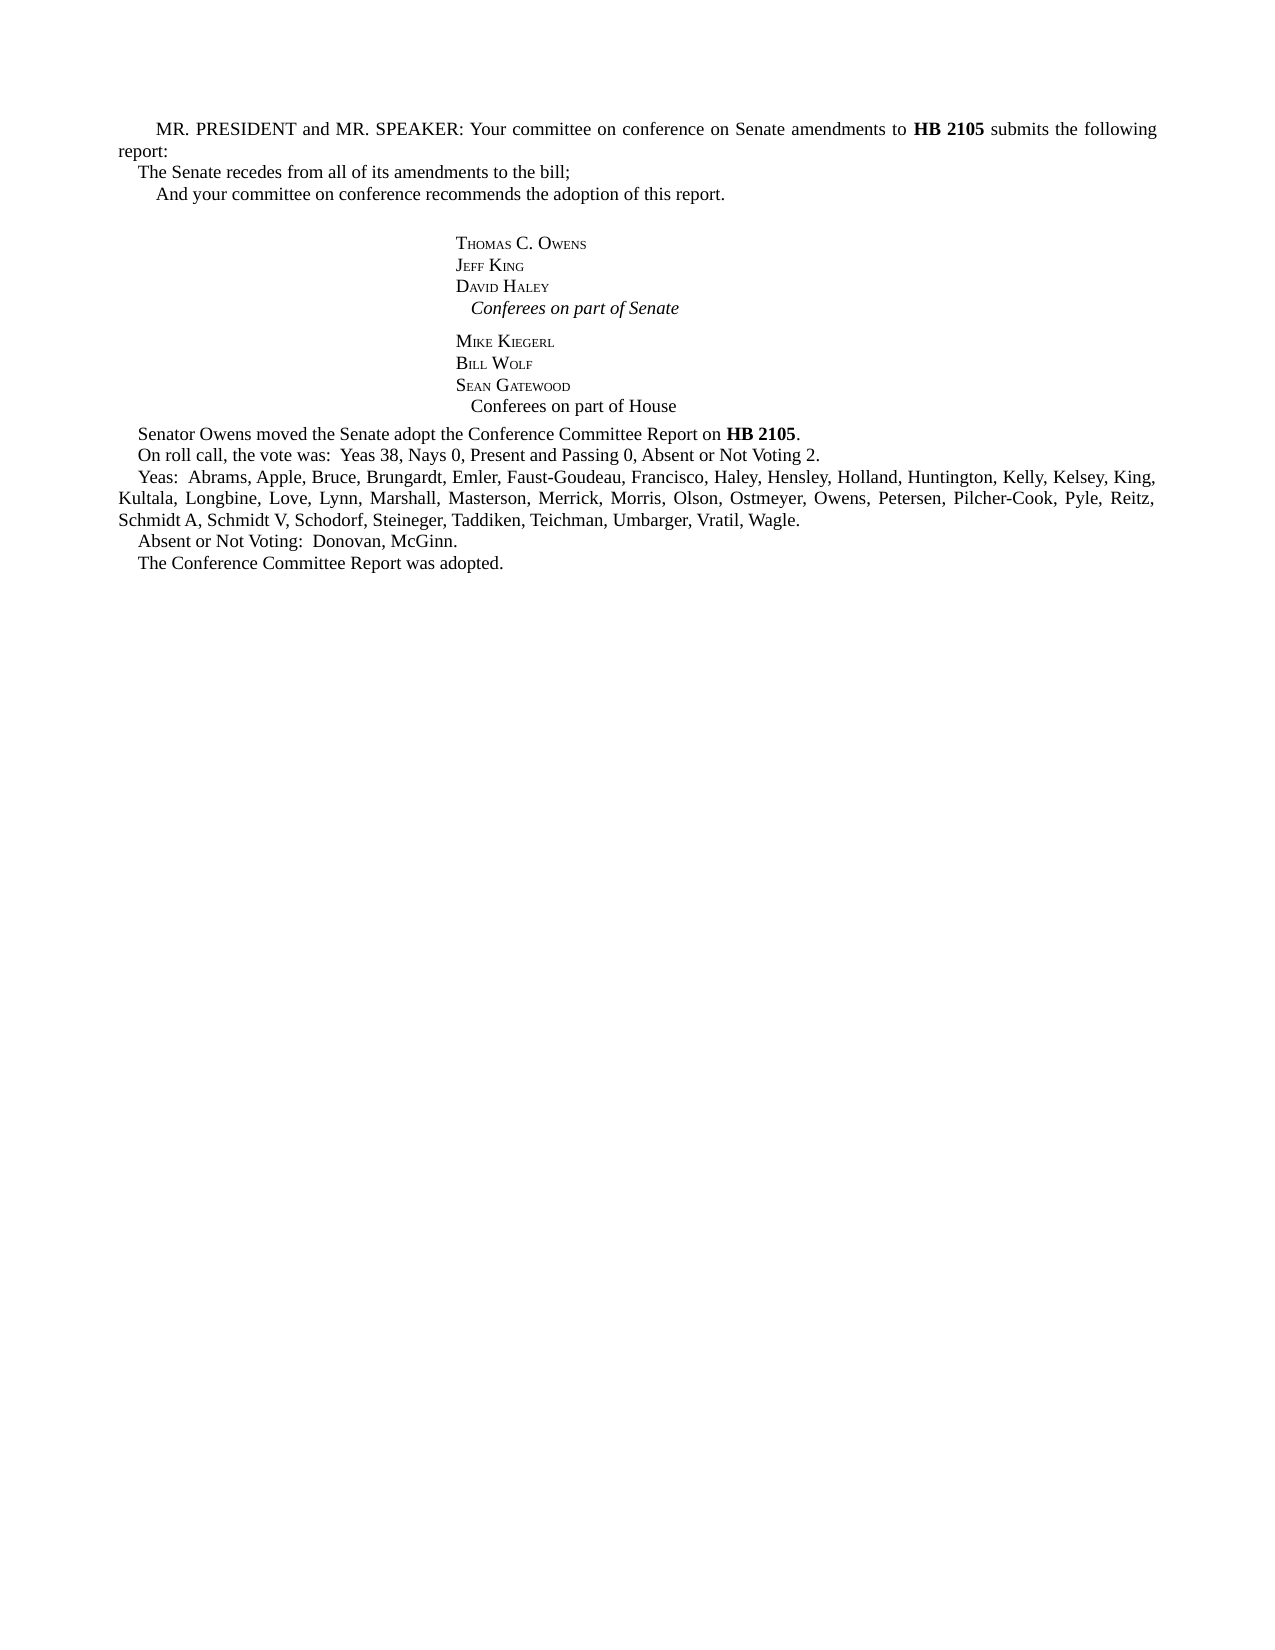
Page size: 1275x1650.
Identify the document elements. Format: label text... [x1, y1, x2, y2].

text Conferees on part of House [118, 395, 1157, 417]
text MR. PRESIDENT and MR. SPEAKER: Your committee on conference on Senate amendments to HB 2105 submits the following report: [118, 118, 1157, 161]
text Jeff King [118, 253, 1157, 275]
text Sean Gatewood [118, 373, 1157, 395]
text And your committee on conference recommends the adoption of this report. [118, 183, 1157, 204]
text Thomas C. Owens [118, 232, 1157, 253]
text Mike Kiegerl [118, 330, 1157, 352]
text On roll call, the vote was: Yeas 38, Nays 0, Present and Passing 0, Absent or Not Voting 2. [118, 444, 1157, 466]
text Bill Wolf [118, 352, 1157, 373]
text Yeas: Abrams, Apple, Bruce, Brungardt, Emler, Faust-Goudeau, Francisco, Haley, Hensley, Holland, Huntington, Kelly, Kelsey, King, Kultala, Longbine, Love, Lynn, Marshall, Masterson, Merrick, Morris, Olson, Ostmeyer, Owens, Petersen, Pilcher-Cook, Pyle, Reitz, Schmidt A, Schmidt V, Schodorf, Steineger, Taddiken, Teichman, Umbarger, Vratil, Wagle. [118, 466, 1157, 530]
text The Senate recedes from all of its amendments to the bill; [118, 161, 1157, 183]
text The Conference Committee Report was adopted. [118, 552, 1157, 573]
text Conferees on part of Senate [118, 297, 1157, 318]
text Senator Owens moved the Senate adopt the Conference Committee Report on HB 2105. [118, 423, 1157, 444]
text David Haley [118, 275, 1157, 297]
text Absent or Not Voting: Donovan, McGinn. [118, 530, 1157, 552]
